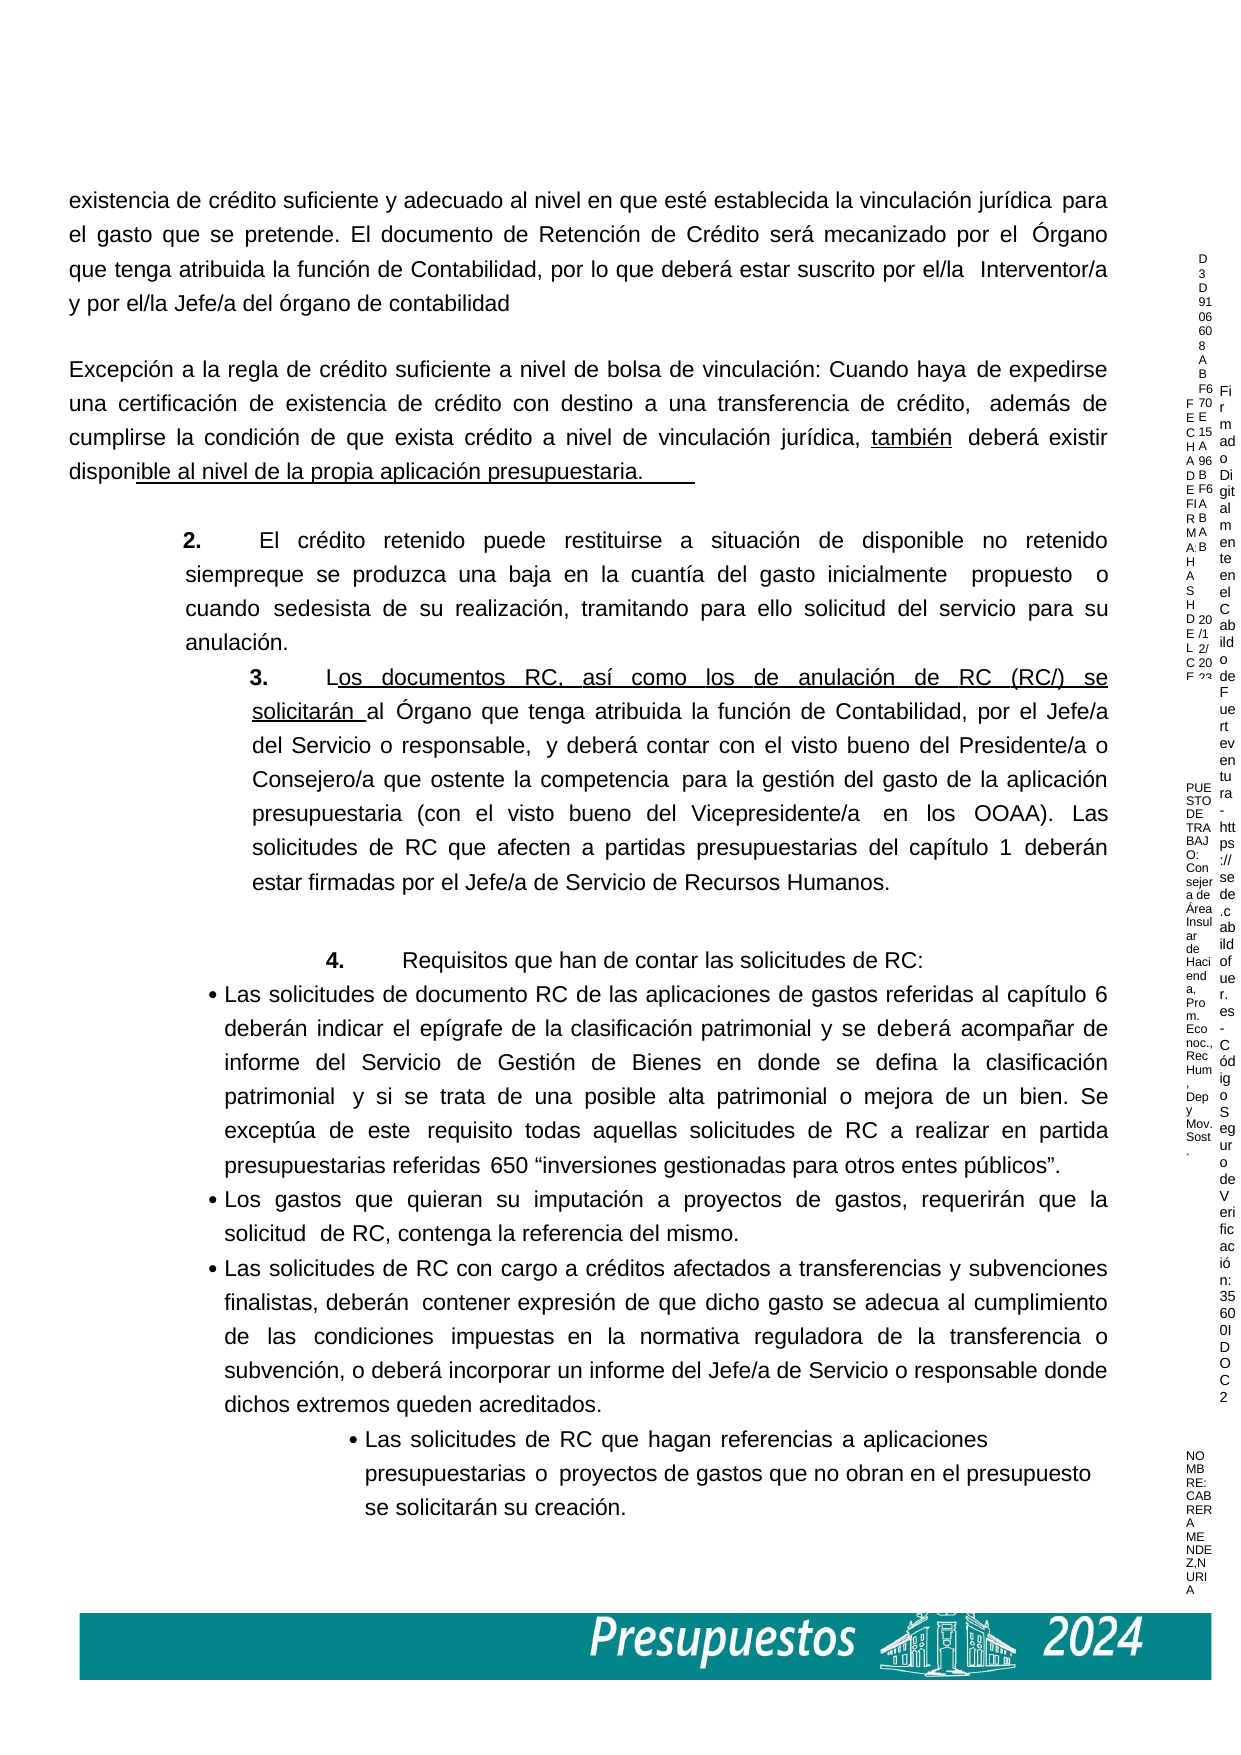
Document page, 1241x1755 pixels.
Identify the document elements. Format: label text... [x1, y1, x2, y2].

list Los documentos RC, así como los de anulación de RC (RC/) se solicitarán al Órgano que tenga atribuida la función de Contabilidad, por el Jefe/a del Servicio o responsable, y deberá contar con el visto bueno del Presidente/a o Consejero/a que ostente la competencia para la gestión del gasto de la aplicación presupuestaria (con el visto bueno del Vicepresidente/a en los OOAA). Las solicitudes de RC que afecten a partidas presupuestarias del capítulo 1 deberán estar firmadas por el Jefe/a de Servicio de Recursos Humanos. [176, 663, 1108, 895]
list Las solicitudes de RC con cargo a créditos afectados a transferencias y subvenciones finalistas, deberán contener expresión de que dicho gasto se adecua al cumplimiento de las condiciones impuestas en la normativa reguladora de la transferencia o subvención, o deberá incorporar un informe del Jefe/a de Servicio o responsable donde dichos extremos queden acreditados. [209, 1254, 1108, 1418]
text D3D9106608ABF670E15A96BF6ABAB82F2C706217 [1198, 252, 1213, 554]
list [1184, 1449, 1213, 1612]
list PUESTO DE TRABAJO: [1186, 781, 1213, 862]
list CABRERA MENDEZ,NURIA [1186, 1490, 1213, 1597]
text FECHA DE FIRMA: HASH DEL CERTIFICADO: [1186, 396, 1200, 679]
list El crédito retenido puede restituirse a situación de disponible no retenido siempreque se produzca una baja en la cuantía del gasto inicialmente propuesto o cuando sedesista de su realización, tramitando para ello solicitud del servicio para su anulación. [109, 527, 1108, 655]
list Consejera de Área Insular de Hacienda, Prom. Econoc., Rec Hum, Dep y Mov. Sost. [1186, 862, 1213, 1158]
list Los gastos que quieran su imputación a proyectos de gastos, requerirán que la solicitud de RC, contenga la referencia del mismo. [209, 1186, 1108, 1247]
list Las solicitudes de documento RC de las aplicaciones de gastos referidas al capítulo 6 deberán indicar el epígrafe de la clasificación patrimonial y se deberá acompañar de informe del Servicio de Gestión de Bienes en donde se defina la clasificación patrimonial y si se trata de una posible alta patrimonial o mejora de un bien. Se exceptúa de este requisito todas aquellas solicitudes de RC a realizar en partida presupuestarias referidas 650 “inversiones gestionadas para otros entes públicos”. [209, 981, 1108, 1178]
list Requisitos que han de contar las solicitudes de RC: [326, 947, 1184, 973]
list Las solicitudes de RC que hagan referencias a aplicaciones presupuestarias o proyectos de gastos que no obran en el presupuesto se solicitarán su creación. [349, 1426, 1108, 1520]
text existencia de crédito suficiente y adecuado al nivel en que esté establecida la vinculación jurídica para el gasto que se pretende. El documento de Retención de Crédito será mecanizado por el Órgano que tenga atribuida la función de Contabilidad, por lo que deberá estar suscrito por el/la Interventor/a y por el/la Jefe/a del órgano de contabilidad [69, 187, 1108, 316]
text Excepción a la regla de crédito suficiente a nivel de bolsa de vinculación: Cuando haya de expedirse una certificación de existencia de crédito con destino a una transferencia de crédito, además de cumplirse la condición de que exista crédito a nivel de vinculación jurídica, también deberá existir disponible al nivel de la propia aplicación presupuestaria. [69, 356, 1108, 484]
list NOMBRE: [1186, 1450, 1213, 1490]
list 20/12/2023 [1198, 613, 1213, 679]
list [1184, 781, 1213, 1254]
text Firmado Digitalmente en el Cabildo de Fuerteventura - https://sede.cabildofuer.es - Código Seguro de Verificación: 35600IDOC2A702C99F96DA574385A364 [1219, 382, 1236, 1404]
